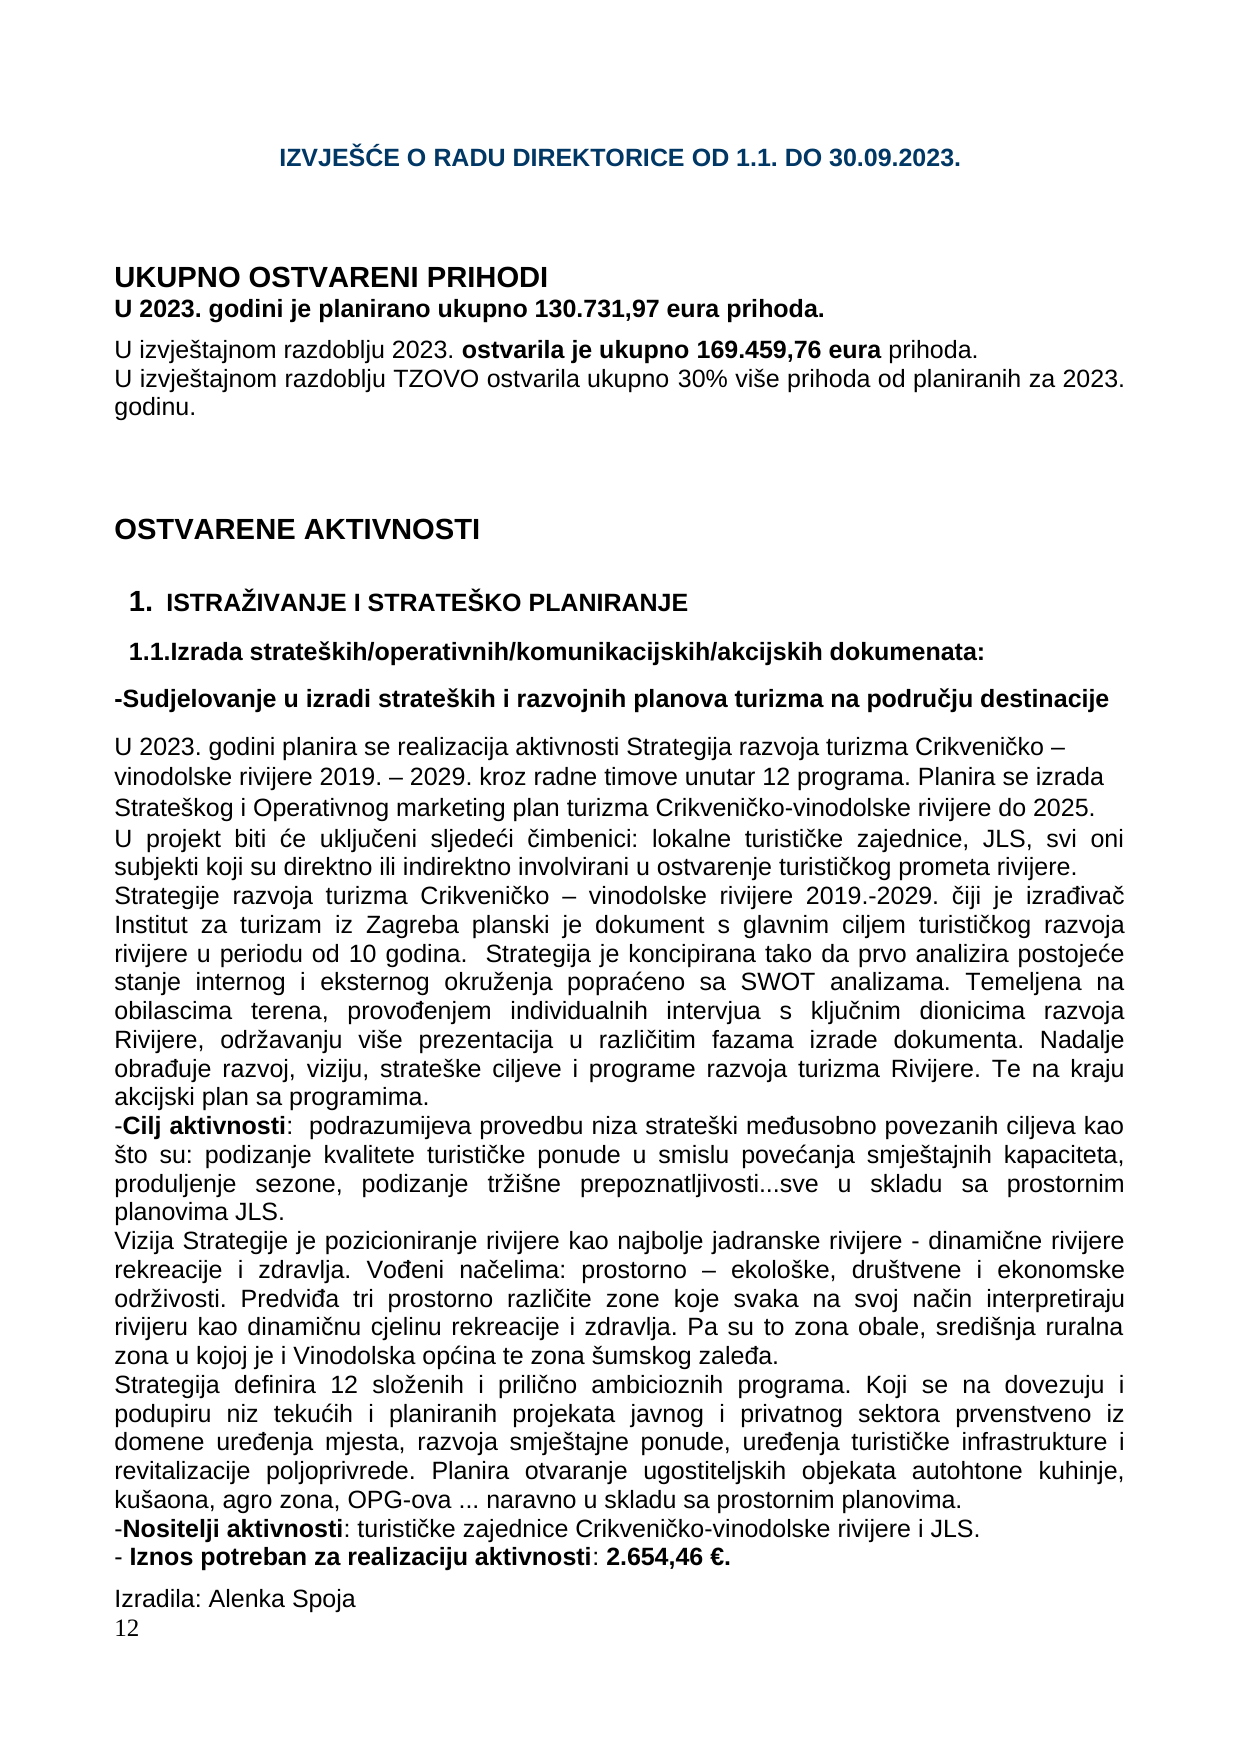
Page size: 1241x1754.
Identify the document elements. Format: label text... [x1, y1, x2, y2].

list ISTRAŽIVANJE I STRATEŠKO PLANIRANJE [129, 584, 1126, 618]
text U projekt biti će uključeni sljedeći čimbenici: lokalne turističke zajednice, JLS, svi oni subjekti koji su direktno ili indirektno involvirani u ostvarenje turističkog prometa rivijere. [114, 824, 1126, 881]
text -Cilj aktivnosti: podrazumijeva provedbu niza strateški međusobno povezanih ciljeva kao što su: podizanje kvalitete turističke ponude u smislu povećanja smještajnih kapaciteta, produljenje sezone, podizanje tržišne prepoznatljivosti...sve u skladu sa prostornim planovima JLS. [114, 1111, 1126, 1226]
text UKUPNO OSTVARENI PRIHODI [114, 260, 1126, 294]
text OSTVARENE AKTIVNOSTI [114, 512, 1126, 546]
text 1.1.Izrada strateških/operativnih/komunikacijskih/akcijskih dokumenata: [129, 637, 1126, 665]
text -Sudjelovanje u izradi strateških i razvojnih planova turizma na području destinacije [114, 684, 1126, 713]
text U izvještajnom razdoblju TZOVO ostvarila ukupno 30% više prihoda od planiranih za 2023. godinu. [114, 364, 1126, 421]
text U izvještajnom razdoblju 2023. ostvarila je ukupno 169.459,76 eura prihoda. [114, 335, 1126, 364]
text - Iznos potreban za realizaciju aktivnosti: 2.654,46 €. [114, 1542, 1126, 1571]
text U 2023. godini je planirano ukupno 130.731,97 eura prihoda. [114, 294, 1126, 322]
text Vizija Strategije je pozicioniranje rivijere kao najbolje jadranske rivijere - dinamične rivijere rekreacije i zdravlja. Vođeni načelima: prostorno – ekološke, društvene i ekonomske održivosti. Predviđa tri prostorno različite zone koje svaka na svoj način interpretiraju rivijeru kao dinamičnu cjelinu rekreacije i zdravlja. Pa su to zona obale, središnja ruralna zona u kojoj je i Vinodolska općina te zona šumskog zaleđa. [114, 1226, 1126, 1370]
text U 2023. godini planira se realizacija aktivnosti Strategija razvoja turizma Crikveničko – vinodolske rivijere 2019. – 2029. kroz radne timove unutar 12 programa. Planira se izrada Strateškog i Operativnog marketing plan turizma Crikveničko-vinodolske rivijere do 2025. [114, 731, 1126, 822]
text Strategija definira 12 složenih i prilično ambicioznih programa. Koji se na dovezuju i podupiru niz tekućih i planiranih projekata javnog i privatnog sektora prvenstveno iz domene uređenja mjesta, razvoja smještajne ponude, uređenja turističke infrastrukture i revitalizacije poljoprivrede. Planira otvaranje ugostiteljskih objekata autohtone kuhinje, kušaona, agro zona, OPG-ova ... naravno u skladu sa prostornim planovima. [114, 1370, 1126, 1514]
text -Nositelji aktivnosti: turističke zajednice Crikveničko-vinodolske rivijere i JLS. [114, 1514, 1126, 1542]
text Strategije razvoja turizma Crikveničko – vinodolske rivijere 2019.-2029. čiji je izrađivač Institut za turizam iz Zagreba planski je dokument s glavnim ciljem turističkog razvoja rivijere u periodu od 10 godina. Strategija je koncipirana tako da prvo analizira postojeće stanje internog i eksternog okruženja popraćeno sa SWOT analizama. Temeljena na obilascima terena, provođenjem individualnih intervjua s ključnim dionicima razvoja Rivijere, održavanju više prezentacija u različitim fazama izrade dokumenta. Nadalje obrađuje razvoj, viziju, strateške ciljeve i programe razvoja turizma Rivijere. Te na kraju akcijski plan sa programima. [114, 881, 1126, 1111]
